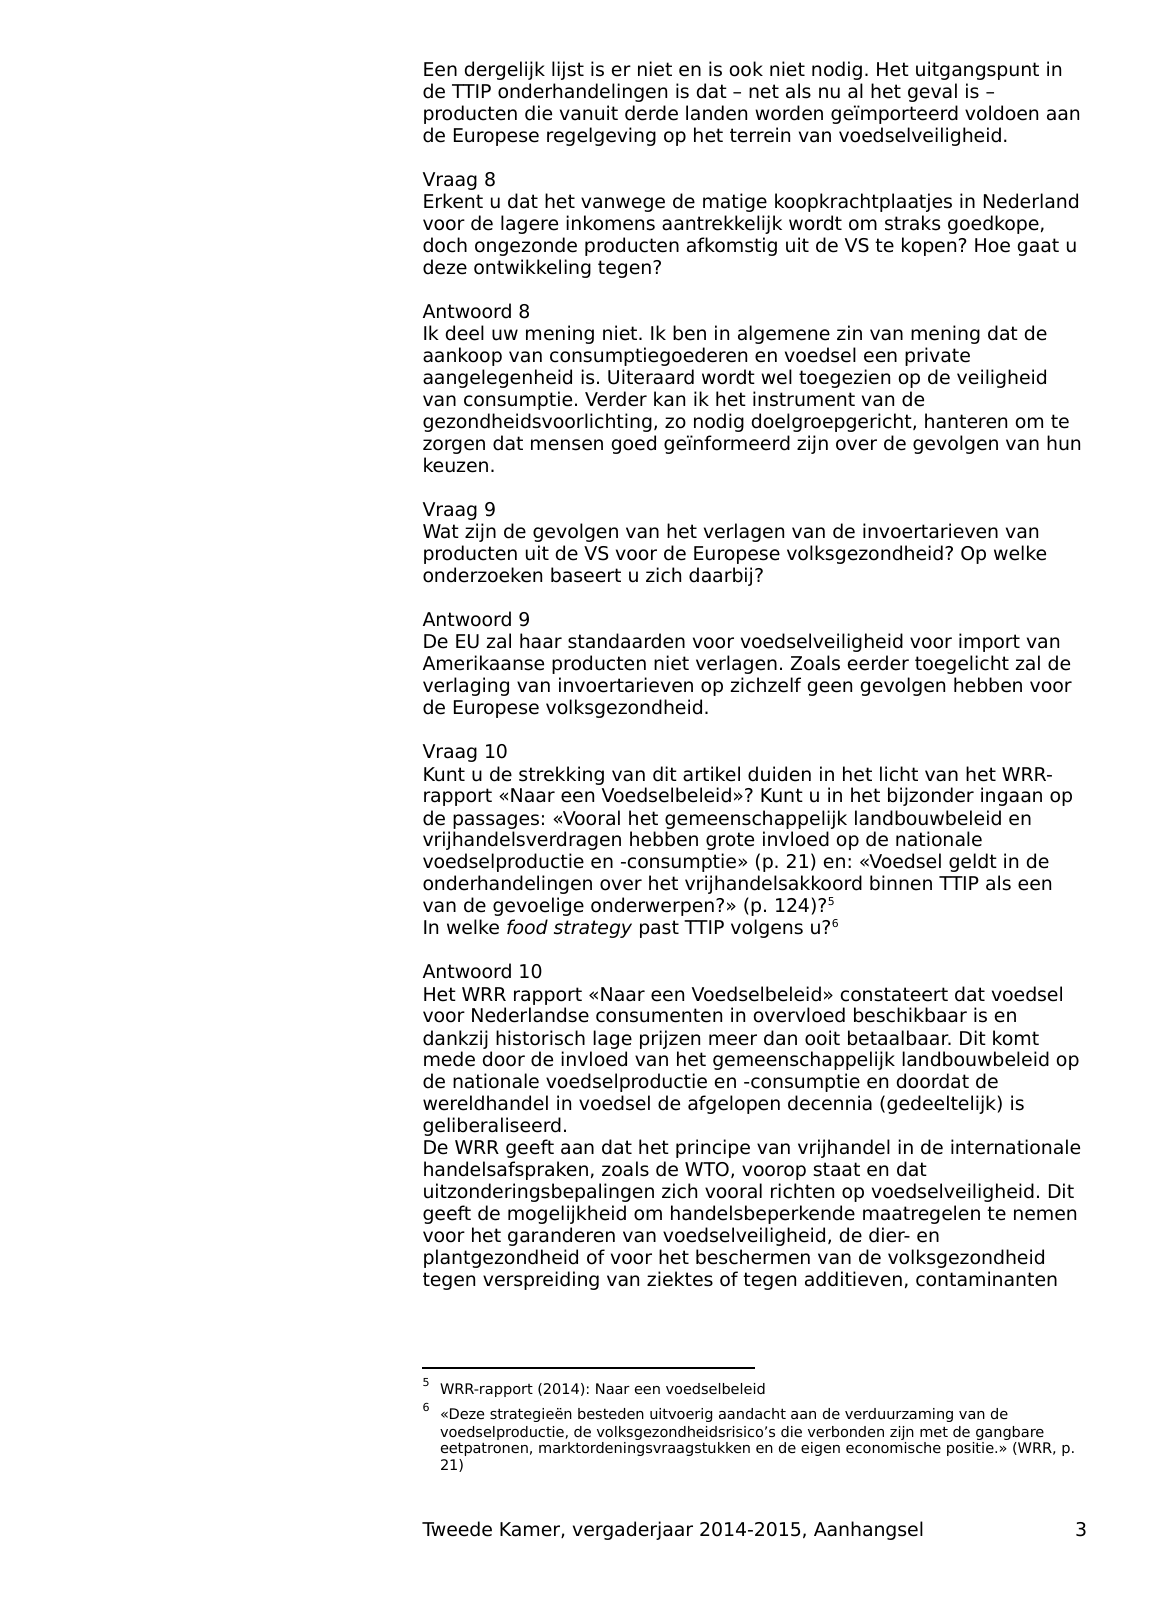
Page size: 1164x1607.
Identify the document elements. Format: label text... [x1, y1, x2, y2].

text Kunt u de strekking van dit artikel duiden in het licht van het WRR-rapport «Naar een Voedselbeleid»? Kunt u in het bijzonder ingaan op de passages: «Vooral het gemeenschappelijk landbouwbeleid en vrijhandelsverdragen hebben grote invloed op de nationale voedselproductie en -consumptie» (p. 21) en: «Voedsel geldt in de onderhandelingen over het vrijhandelsakkoord binnen TTIP als een van de gevoelige onderwerpen?» (p. 124)? [422, 763, 1087, 917]
text Vraag 10 [422, 741, 1087, 763]
text Antwoord 8 [422, 301, 1087, 323]
text In welke food strategy past TTIP volgens u? [422, 917, 1087, 939]
text De EU zal haar standaarden voor voedselveiligheid voor import van Amerikaanse producten niet verlagen. Zoals eerder toegelicht zal de verlaging van invoertarieven op zichzelf geen gevolgen hebben voor de Europese volksgezondheid. [422, 631, 1087, 719]
text Erkent u dat het vanwege de matige koopkrachtplaatjes in Nederland voor de lagere inkomens aantrekkelijk wordt om straks goedkope, doch ongezonde producten afkomstig uit de VS te kopen? Hoe gaat u deze ontwikkeling tegen? [422, 191, 1087, 279]
text Antwoord 9 [422, 609, 1087, 631]
text Vraag 9 [422, 499, 1087, 521]
text De WRR geeft aan dat het principe van vrijhandel in de internationale handelsafspraken, zoals de WTO, voorop staat en dat uitzonderingsbepalingen zich vooral richten op voedselveiligheid. Dit geeft de mogelijkheid om handelsbeperkende maatregelen te nemen voor het garanderen van voedselveiligheid, de dier- en plantgezondheid of voor het beschermen van de volksgezondheid tegen verspreiding van ziektes of tegen additieven, contaminanten [422, 1137, 1087, 1291]
text «Deze strategieën besteden uitvoerig aandacht aan de verduurzaming van de voedselproductie, de volksgezondheidsrisico’s die verbonden zijn met de gangbare eetpatronen, marktordeningsvraagstukken en de eigen economische positie.» (WRR, p. 21) [422, 1402, 1087, 1474]
text Een dergelijk lijst is er niet en is ook niet nodig. Het uitgangspunt in de TTIP onderhandelingen is dat – net als nu al het geval is – producten die vanuit derde landen worden geïmporteerd voldoen aan de Europese regelgeving op het terrein van voedselveiligheid. [422, 59, 1087, 147]
text Wat zijn de gevolgen van het verlagen van de invoertarieven van producten uit de VS voor de Europese volksgezondheid? Op welke onderzoeken baseert u zich daarbij? [422, 521, 1087, 587]
text Antwoord 10 [422, 961, 1087, 983]
text Het WRR rapport «Naar een Voedselbeleid» constateert dat voedsel voor Nederlandse consumenten in overvloed beschikbaar is en dankzij historisch lage prijzen meer dan ooit betaalbaar. Dit komt mede door de invloed van het gemeenschappelijk landbouwbeleid op de nationale voedselproductie en -consumptie en doordat de wereldhandel in voedsel de afgelopen decennia (gedeeltelijk) is geliberaliseerd. [422, 983, 1087, 1137]
text WRR-rapport (2014): Naar een voedselbeleid [422, 1377, 1087, 1399]
text Vraag 8 [422, 169, 1087, 191]
text Ik deel uw mening niet. Ik ben in algemene zin van mening dat de aankoop van consumptiegoederen en voedsel een private aangelegenheid is. Uiteraard wordt wel toegezien op de veiligheid van consumptie. Verder kan ik het instrument van de gezondheidsvoorlichting, zo nodig doelgroepgericht, hanteren om te zorgen dat mensen goed geïnformeerd zijn over de gevolgen van hun keuzen. [422, 323, 1087, 477]
